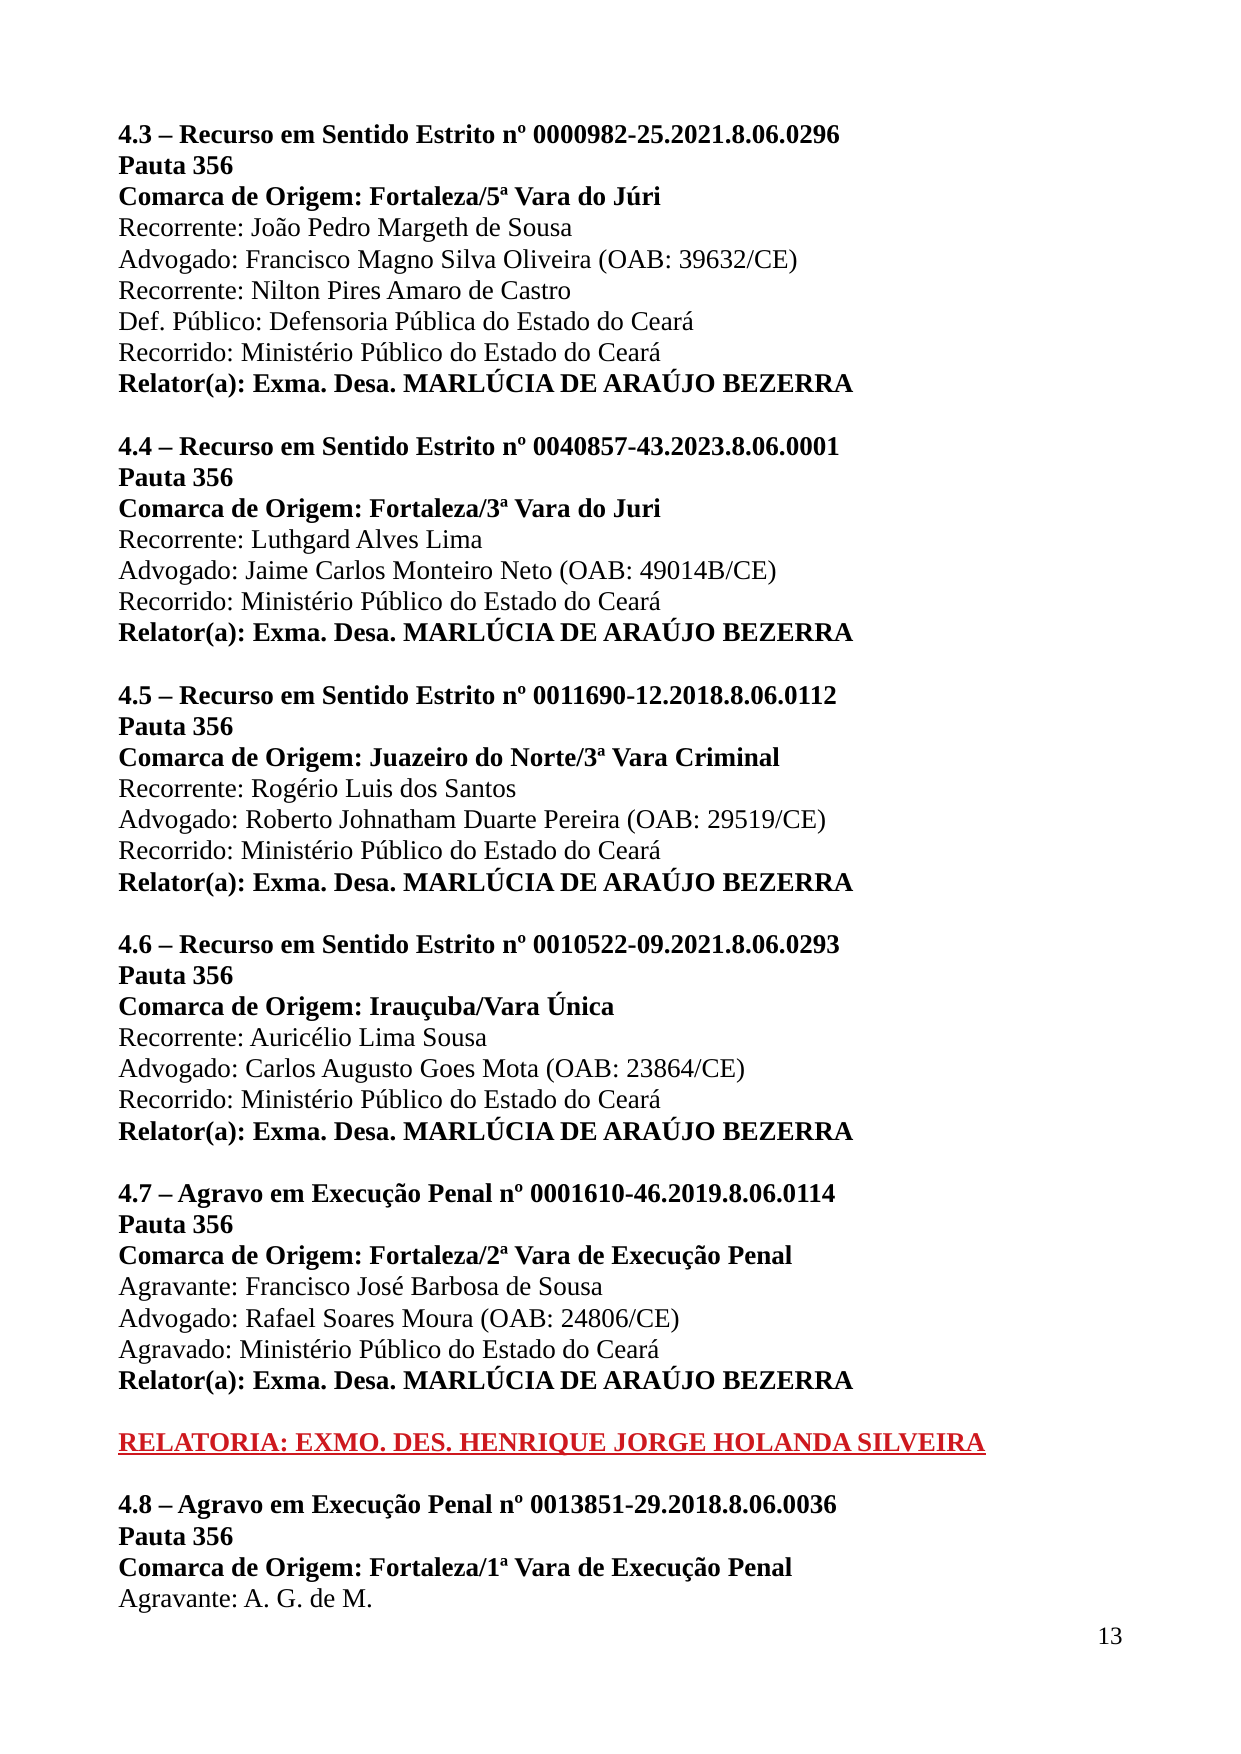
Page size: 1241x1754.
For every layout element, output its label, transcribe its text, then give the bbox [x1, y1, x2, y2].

text RELATORIA: EXMO. DES. HENRIQUE JORGE HOLANDA SILVEIRA [118, 1426, 1122, 1457]
text Relator(a): Exma. Desa. MARLÚCIA DE ARAÚJO BEZERRA [118, 1364, 1122, 1395]
text Pauta 356 [118, 149, 1122, 180]
text Recorrente: Luthgard Alves Lima [118, 523, 1122, 554]
text Relator(a): Exma. Desa. MARLÚCIA DE ARAÚJO BEZERRA [118, 616, 1122, 648]
text Recorrido: Ministério Público do Estado do Ceará [118, 1084, 1122, 1115]
text Advogado: Francisco Magno Silva Oliveira (OAB: 39632/CE) [118, 243, 1122, 274]
text Recorrido: Ministério Público do Estado do Ceará [118, 834, 1122, 866]
text Agravado: Ministério Público do Estado do Ceará [118, 1333, 1122, 1364]
text Comarca de Origem: Fortaleza/5ª Vara do Júri [118, 180, 1122, 212]
text Comarca de Origem: Fortaleza/3ª Vara do Juri [118, 492, 1122, 523]
text Recorrente: Nilton Pires Amaro de Castro [118, 274, 1122, 305]
text Advogado: Jaime Carlos Monteiro Neto (OAB: 49014B/CE) [118, 554, 1122, 585]
text Pauta 356 [118, 1208, 1122, 1239]
text Recorrente: João Pedro Margeth de Sousa [118, 212, 1122, 243]
text Advogado: Rafael Soares Moura (OAB: 24806/CE) [118, 1302, 1122, 1333]
text 4.3 – Recurso em Sentido Estrito nº 0000982-25.2021.8.06.0296 [118, 118, 1122, 149]
text Pauta 356 [118, 1520, 1122, 1551]
text Recorrente: Rogério Luis dos Santos [118, 772, 1122, 803]
text 4.8 – Agravo em Execução Penal nº 0013851-29.2018.8.06.0036 [118, 1488, 1122, 1520]
text Relator(a): Exma. Desa. MARLÚCIA DE ARAÚJO BEZERRA [118, 866, 1122, 897]
text Relator(a): Exma. Desa. MARLÚCIA DE ARAÚJO BEZERRA [118, 367, 1122, 398]
text Recorrido: Ministério Público do Estado do Ceará [118, 585, 1122, 616]
text Comarca de Origem: Fortaleza/2ª Vara de Execução Penal [118, 1239, 1122, 1271]
text Recorrente: Auricélio Lima Sousa [118, 1021, 1122, 1052]
text Advogado: Roberto Johnatham Duarte Pereira (OAB: 29519/CE) [118, 803, 1122, 834]
text Pauta 356 [118, 959, 1122, 990]
text Def. Público: Defensoria Pública do Estado do Ceará [118, 305, 1122, 336]
text 4.7 – Agravo em Execução Penal nº 0001610-46.2019.8.06.0114 [118, 1177, 1122, 1208]
text Comarca de Origem: Irauçuba/Vara Única [118, 990, 1122, 1021]
text Pauta 356 [118, 710, 1122, 741]
text 4.4 – Recurso em Sentido Estrito nº 0040857-43.2023.8.06.0001 [118, 429, 1122, 461]
text Advogado: Carlos Augusto Goes Mota (OAB: 23864/CE) [118, 1052, 1122, 1084]
text Agravante: Francisco José Barbosa de Sousa [118, 1271, 1122, 1302]
text Comarca de Origem: Juazeiro do Norte/3ª Vara Criminal [118, 741, 1122, 772]
text 4.5 – Recurso em Sentido Estrito nº 0011690-12.2018.8.06.0112 [118, 679, 1122, 710]
text Pauta 356 [118, 461, 1122, 492]
text Relator(a): Exma. Desa. MARLÚCIA DE ARAÚJO BEZERRA [118, 1115, 1122, 1146]
text 4.6 – Recurso em Sentido Estrito nº 0010522-09.2021.8.06.0293 [118, 928, 1122, 959]
text Recorrido: Ministério Público do Estado do Ceará [118, 336, 1122, 367]
text Agravante: A. G. de M. [118, 1582, 1122, 1613]
text Comarca de Origem: Fortaleza/1ª Vara de Execução Penal [118, 1551, 1122, 1582]
